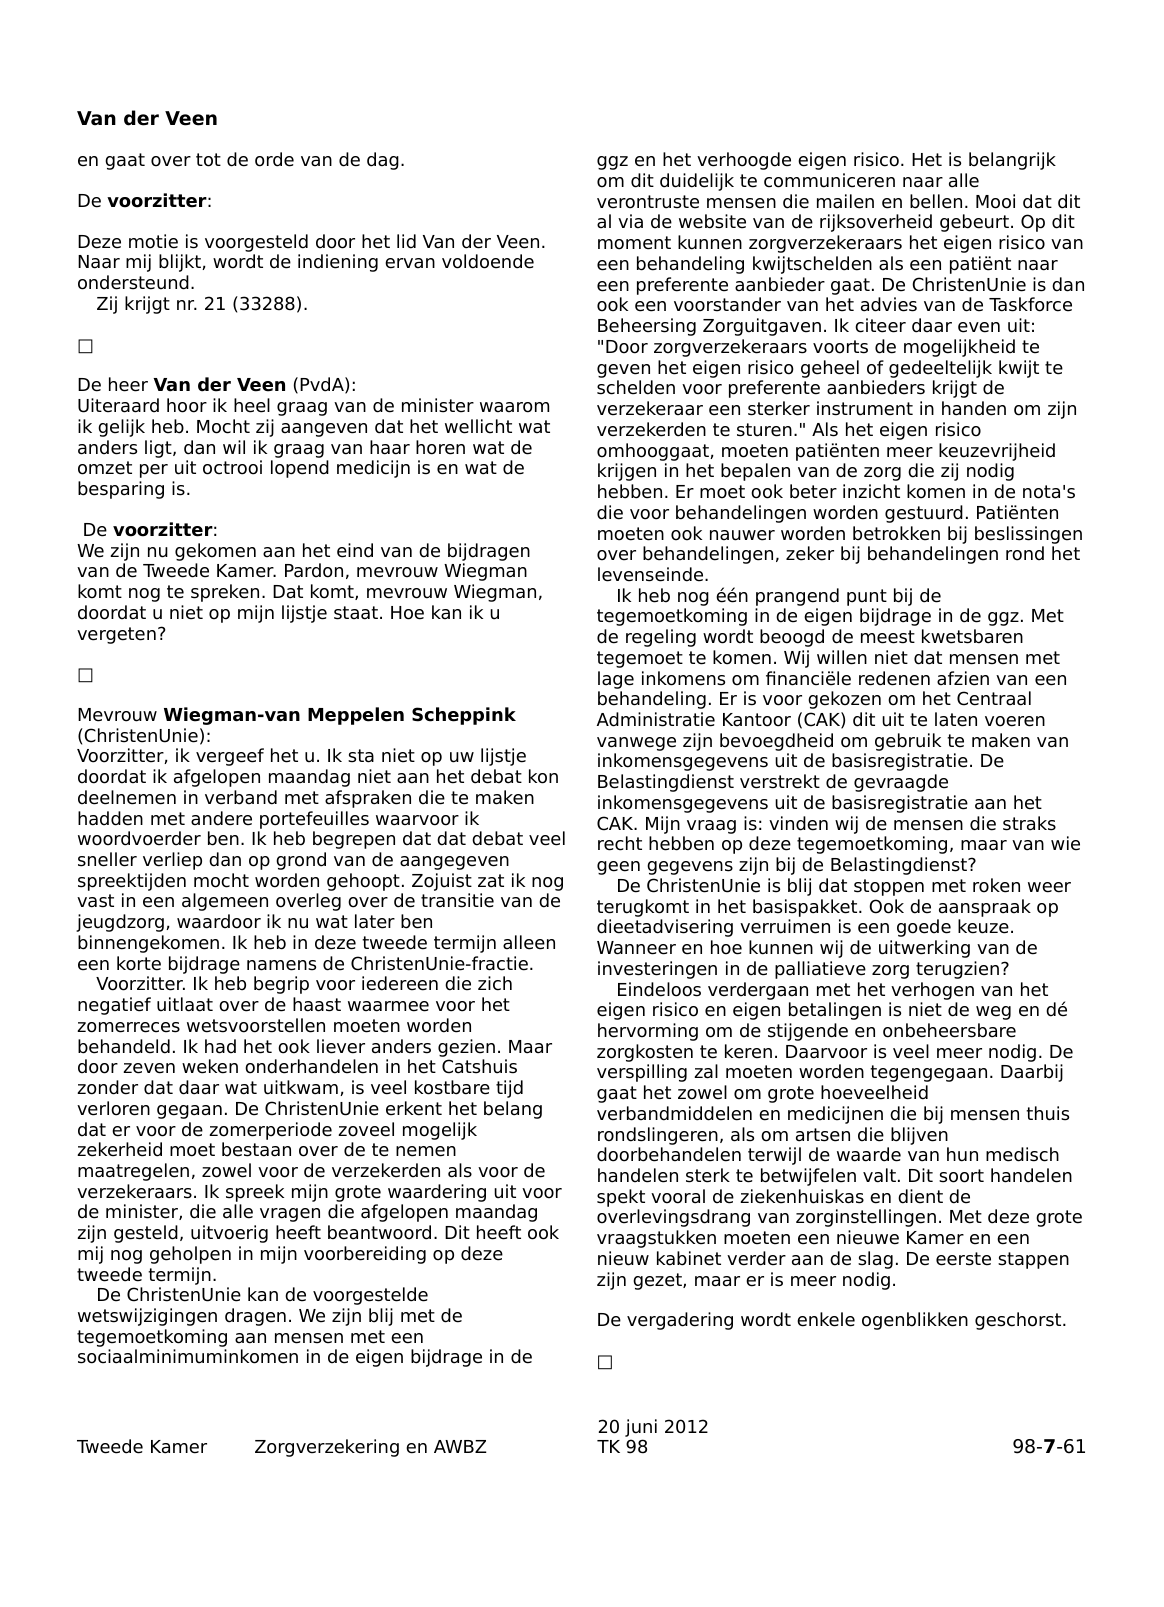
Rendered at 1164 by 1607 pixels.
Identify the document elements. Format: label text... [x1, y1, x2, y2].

text Deze motie is voorgesteld door het lid Van der Veen. Naar mij blijkt, wordt de indiening ervan voldoende ondersteund. [77, 232, 567, 294]
text □ [77, 664, 567, 685]
text □ [596, 1351, 1087, 1372]
text en gaat over tot de orde van de dag. [77, 150, 567, 171]
text We zijn nu gekomen aan het eind van de bijdragen van de Tweede Kamer. Pardon, mevrouw Wiegman komt nog te spreken. Dat komt, mevrouw Wiegman, doordat u niet op mijn lijstje staat. Hoe kan ik u vergeten? [77, 540, 567, 644]
text Voorzitter, ik vergeef het u. Ik sta niet op uw lijstje doordat ik afgelopen maandag niet aan het debat kon deelnemen in verband met afspraken die te maken hadden met andere portefeuilles waarvoor ik woordvoerder ben. Ik heb begrepen dat dat debat veel sneller verliep dan op grond van de aangegeven spreektijden mocht worden gehoopt. Zojuist zat ik nog vast in een algemeen overleg over de transitie van de jeugdzorg, waardoor ik nu wat later ben binnengekomen. Ik heb in deze tweede termijn alleen een korte bijdrage namens de ChristenUnie-fractie. [77, 746, 567, 974]
text Uiteraard hoor ik heel graag van de minister waarom ik gelijk heb. Mocht zij aangeven dat het wellicht wat anders ligt, dan wil ik graag van haar horen wat de omzet per uit octrooi lopend medicijn is en wat de besparing is. [77, 396, 567, 500]
text Eindeloos verdergaan met het verhogen van het eigen risico en eigen betalingen is niet de weg en dé hervorming om de stijgende en onbeheersbare zorgkosten te keren. Daarvoor is veel meer nodig. De verspilling zal moeten worden tegengegaan. Daarbij gaat het zowel om grote hoeveelheid verbandmiddelen en medicijnen die bij mensen thuis rondslingeren, als om artsen die blijven doorbehandelen terwijl de waarde van hun medisch handelen sterk te betwijfelen valt. Dit soort handelen spekt vooral de ziekenhuiskas en dient de overlevingsdrang van zorginstellingen. Met deze grote vraagstukken moeten een nieuwe Kamer en een nieuw kabinet verder aan de slag. De eerste stappen zijn gezet, maar er is meer nodig. [596, 979, 1087, 1290]
text De voorzitter: [77, 520, 567, 540]
text □ [77, 334, 567, 355]
text De ChristenUnie is blij dat stoppen met roken weer terugkomt in het basispakket. Ook de aanspraak op dieetadvisering verruimen is een goede keuze. Wanneer en hoe kunnen wij de uitwerking van de investeringen in de palliatieve zorg terugzien? [596, 876, 1087, 979]
text De ChristenUnie kan de voorgestelde wetswijzigingen dragen. We zijn blij met de tegemoetkoming aan mensen met een sociaalminimuminkomen in de eigen bijdrage in de [77, 1285, 567, 1368]
text Mevrouw Wiegman-van Meppelen Scheppink (ChristenUnie): [77, 705, 567, 746]
text De vergadering wordt enkele ogenblikken geschorst. [596, 1310, 1087, 1331]
text Voorzitter. Ik heb begrip voor iedereen die zich negatief uitlaat over de haast waarmee voor het zomerreces wetsvoorstellen moeten worden behandeld. Ik had het ook liever anders gezien. Maar door zeven weken onderhandelen in het Catshuis zonder dat daar wat uitkwam, is veel kostbare tijd verloren gegaan. De ChristenUnie erkent het belang dat er voor de zomerperiode zoveel mogelijk zekerheid moet bestaan over de te nemen maatregelen, zowel voor de verzekerden als voor de verzekeraars. Ik spreek mijn grote waardering uit voor de minister, die alle vragen die afgelopen maandag zijn gesteld, uitvoerig heeft beantwoord. Dit heeft ook mij nog geholpen in mijn voorbereiding op deze tweede termijn. [77, 974, 567, 1285]
text De heer Van der Veen (PvdA): [77, 375, 567, 396]
text ggz en het verhoogde eigen risico. Het is belangrijk om dit duidelijk te communiceren naar alle verontruste mensen die mailen en bellen. Mooi dat dit al via de website van de rijksoverheid gebeurt. Op dit moment kunnen zorgverzekeraars het eigen risico van een behandeling kwijtschelden als een patiënt naar een preferente aanbieder gaat. De ChristenUnie is dan ook een voorstander van het advies van de Taskforce Beheersing Zorguitgaven. Ik citeer daar even uit: "Door zorgverzekeraars voorts de mogelijkheid te geven het eigen risico geheel of gedeeltelijk kwijt te schelden voor preferente aanbieders krijgt de verzekeraar een sterker instrument in handen om zijn verzekerden te sturen." Als het eigen risico omhooggaat, moeten patiënten meer keuzevrijheid krijgen in het bepalen van de zorg die zij nodig hebben. Er moet ook beter inzicht komen in de nota's die voor behandelingen worden gestuurd. Patiënten moeten ook nauwer worden betrokken bij beslissingen over behandelingen, zeker bij behandelingen rond het levenseinde. [596, 150, 1087, 586]
text De voorzitter: [77, 191, 567, 212]
text Ik heb nog één prangend punt bij de tegemoetkoming in de eigen bijdrage in de ggz. Met de regeling wordt beoogd de meest kwetsbaren tegemoet te komen. Wij willen niet dat mensen met lage inkomens om financiële redenen afzien van een behandeling. Er is voor gekozen om het Centraal Administratie Kantoor (CAK) dit uit te laten voeren vanwege zijn bevoegdheid om gebruik te maken van inkomensgegevens uit de basisregistratie. De Belastingdienst verstrekt de gevraagde inkomensgegevens uit de basisregistratie aan het CAK. Mijn vraag is: vinden wij de mensen die straks recht hebben op deze tegemoetkoming, maar van wie geen gegevens zijn bij de Belastingdienst? [596, 586, 1087, 876]
text Zij krijgt nr. 21 (33288). [77, 294, 567, 314]
